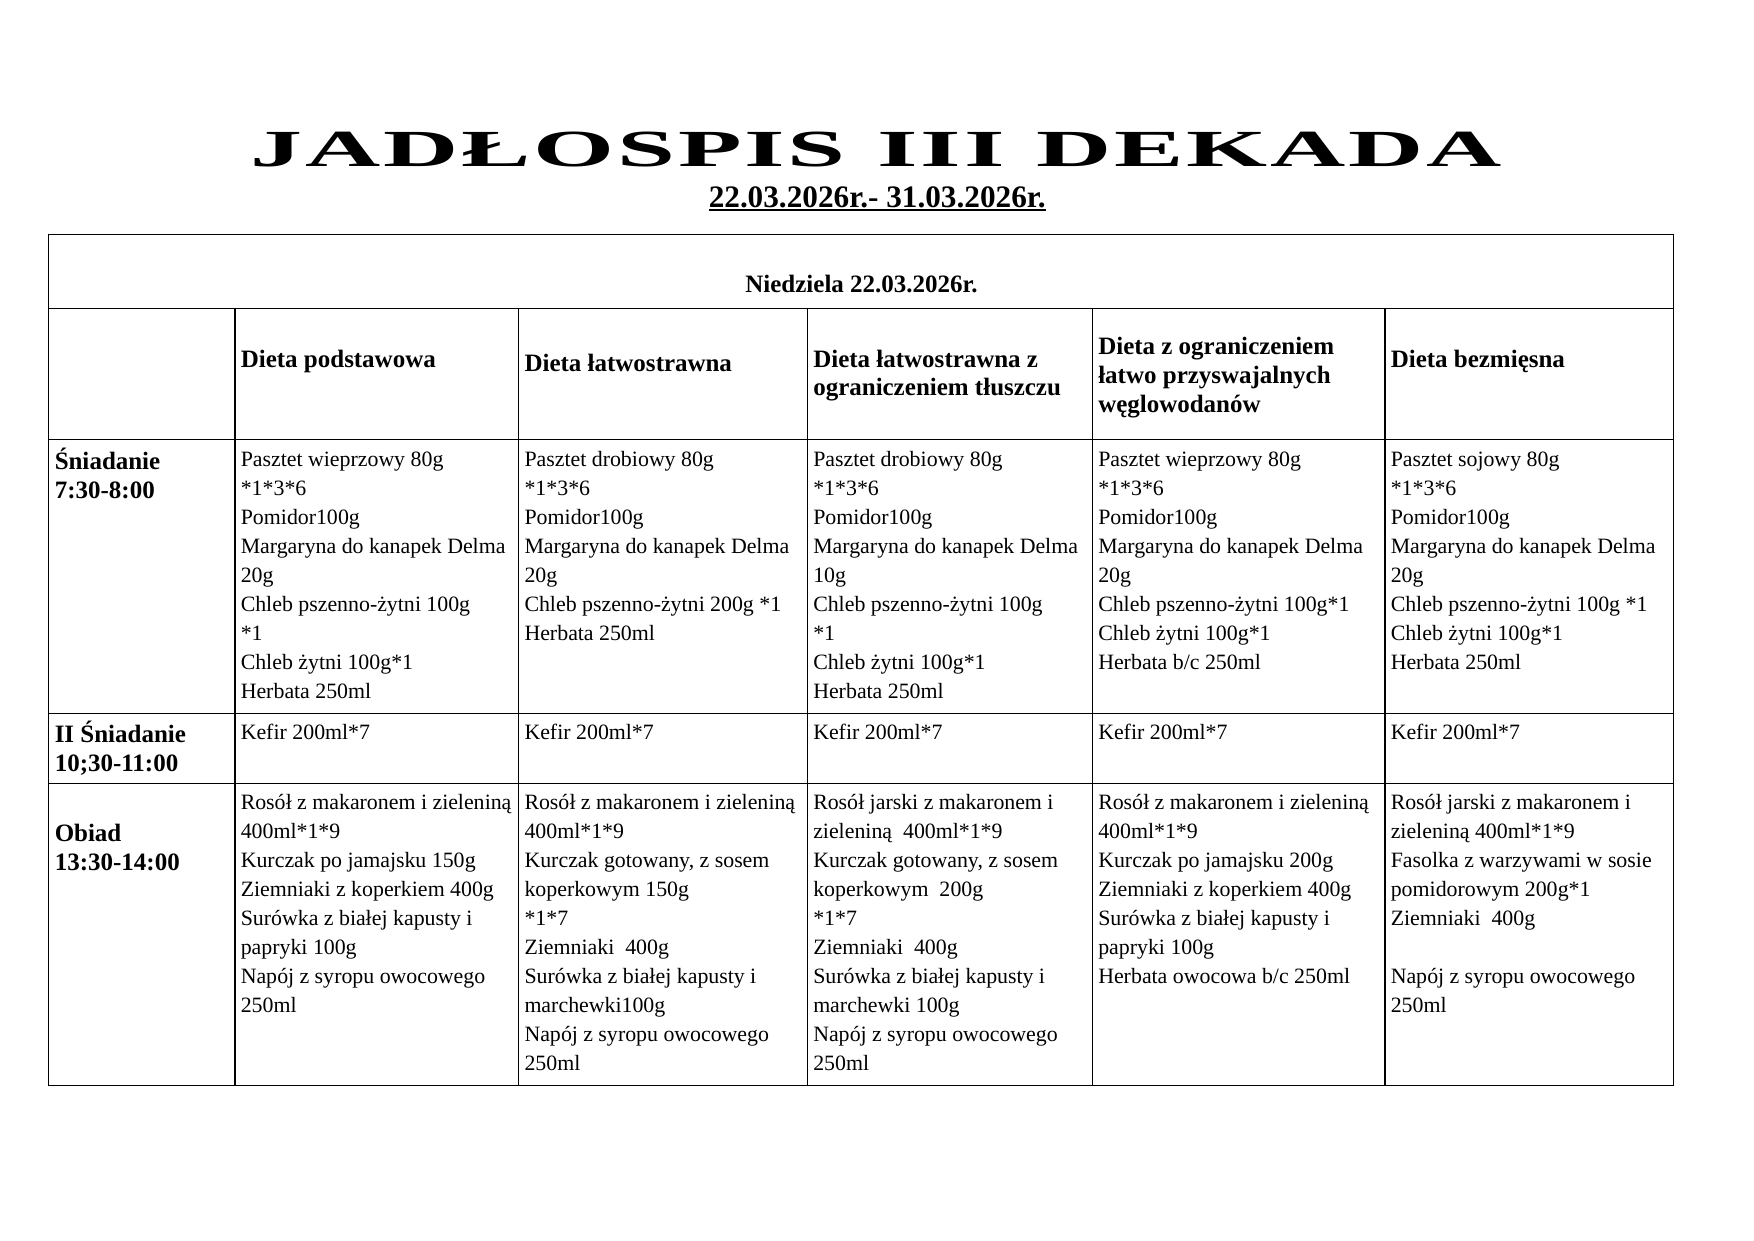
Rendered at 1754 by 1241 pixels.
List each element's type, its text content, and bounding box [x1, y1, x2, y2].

table_cell Dieta podstawowa [236, 309, 518, 439]
table_cell Dieta z ograniczeniem łatwo przyswajalnych węglowodanów [1093, 309, 1384, 439]
table_cell Pasztet wieprzowy 80g *1*3*6 Pomidor100g Margaryna do kanapek Delma 20g Chleb pszenno-żytni 100g *1 Chleb żytni 100g*1 Herbata 250ml [236, 440, 518, 712]
table_cell Dieta bezmięsna [1386, 309, 1673, 439]
table_cell Rosół z makaronem i zieleniną 400ml*1*9 Kurczak po jamajsku 150g Ziemniaki z koperkiem 400g Surówka z białej kapusty i papryki 100g Napój z syropu owocowego 250ml [236, 784, 518, 1084]
table_cell [49, 309, 234, 439]
table_cell II Śniadanie 10;30-11:00 [49, 714, 234, 782]
table_cell Rosół z makaronem i zieleniną 400ml*1*9 Kurczak po jamajsku 200g Ziemniaki z koperkiem 400g Surówka z białej kapusty i papryki 100g Herbata owocowa b/c 250ml [1093, 784, 1384, 1084]
text 22.03.2026r.- 31.03.2026r. [118, 178, 1636, 214]
table_cell Rosół jarski z makaronem i zieleniną 400ml*1*9 Kurczak gotowany, z sosem koperkowym 200g *1*7 Ziemniaki 400g Surówka z białej kapusty i marchewki 100g Napój z syropu owocowego 250ml [808, 784, 1092, 1084]
table_cell Pasztet drobiowy 80g *1*3*6 Pomidor100g Margaryna do kanapek Delma 20g Chleb pszenno-żytni 200g *1 Herbata 250ml [519, 440, 807, 712]
table_cell Rosół jarski z makaronem i zieleniną 400ml*1*9 Fasolka z warzywami w sosie pomidorowym 200g*1 Ziemniaki 400g Napój z syropu owocowego 250ml [1386, 784, 1673, 1084]
text JADŁOSPIS III DEKADA [118, 118, 1636, 178]
table_cell Śniadanie 7:30-8:00 [49, 440, 234, 712]
table_cell Kefir 200ml*7 [1093, 714, 1384, 782]
table_header Niedziela 22.03.2026r. [49, 235, 1673, 308]
table_cell Pasztet wieprzowy 80g *1*3*6 Pomidor100g Margaryna do kanapek Delma 20g Chleb pszenno-żytni 100g*1 Chleb żytni 100g*1 Herbata b/c 250ml [1093, 440, 1384, 712]
table_cell Obiad 13:30-14:00 [49, 784, 234, 1084]
table_cell Pasztet sojowy 80g *1*3*6 Pomidor100g Margaryna do kanapek Delma 20g Chleb pszenno-żytni 100g *1 Chleb żytni 100g*1 Herbata 250ml [1386, 440, 1673, 712]
table_cell Kefir 200ml*7 [1386, 714, 1673, 782]
table_cell Kefir 200ml*7 [519, 714, 807, 782]
table_cell Dieta łatwostrawna [519, 309, 807, 439]
table_cell Rosół z makaronem i zieleniną 400ml*1*9 Kurczak gotowany, z sosem koperkowym 150g *1*7 Ziemniaki 400g Surówka z białej kapusty i marchewki100g Napój z syropu owocowego 250ml [519, 784, 807, 1084]
table_cell Pasztet drobiowy 80g *1*3*6 Pomidor100g Margaryna do kanapek Delma 10g Chleb pszenno-żytni 100g *1 Chleb żytni 100g*1 Herbata 250ml [808, 440, 1092, 712]
table_cell Kefir 200ml*7 [236, 714, 518, 782]
table_cell Kefir 200ml*7 [808, 714, 1092, 782]
table_cell Dieta łatwostrawna z ograniczeniem tłuszczu [808, 309, 1092, 439]
